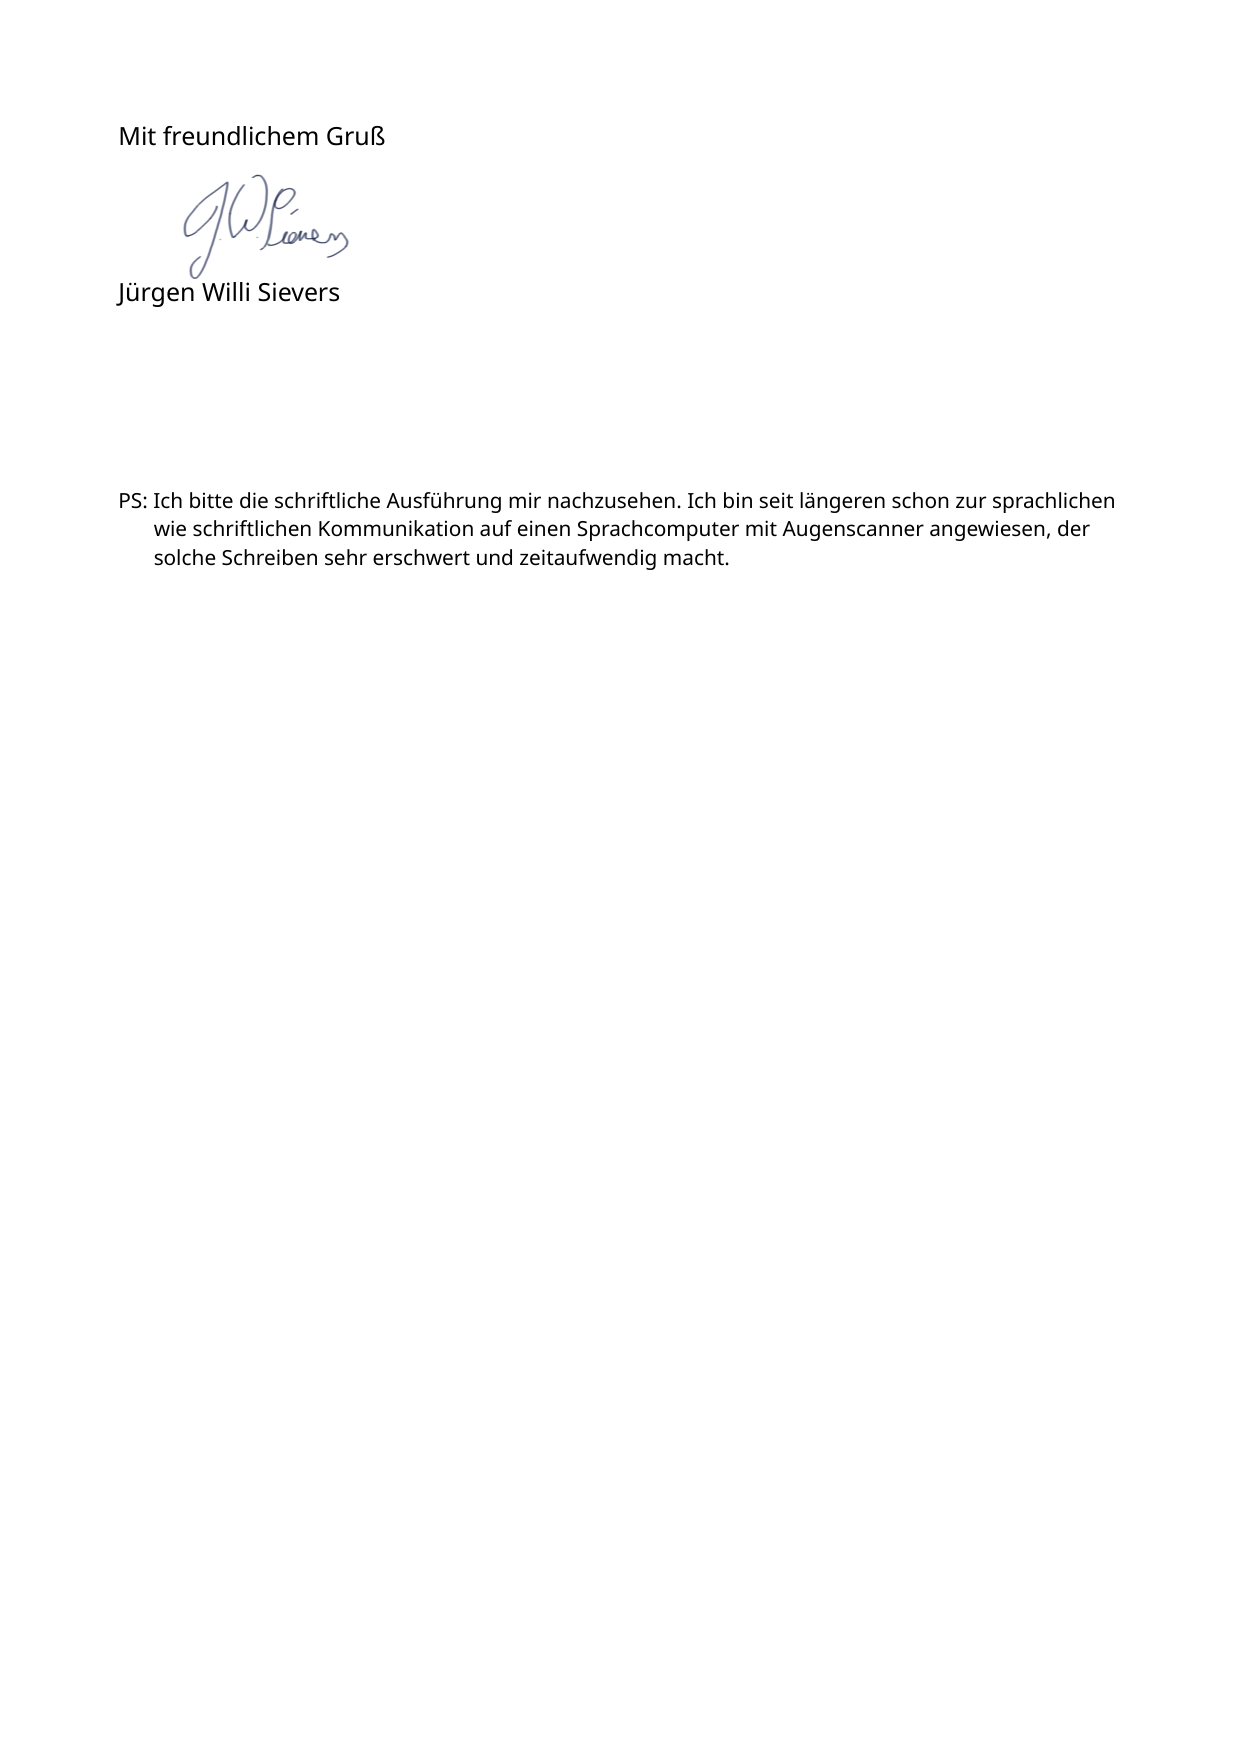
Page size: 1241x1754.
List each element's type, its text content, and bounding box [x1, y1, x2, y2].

text PS: Ich bitte die schriftliche Ausführung mir nachzusehen. Ich bin seit längeren schon zur sprachlichen wie schriftlichen Kommunikation auf einen Sprachcomputer mit Augenscanner angewiesen, der solche Schreiben sehr erschwert und zeitaufwendig macht. [118, 486, 1122, 571]
text Mit freundlichem Gruß [118, 118, 1122, 152]
text Jürgen Willi Sievers [370, 275, 1122, 309]
text Jürgen Willi Sievers [118, 275, 169, 309]
picture [169, 161, 370, 312]
